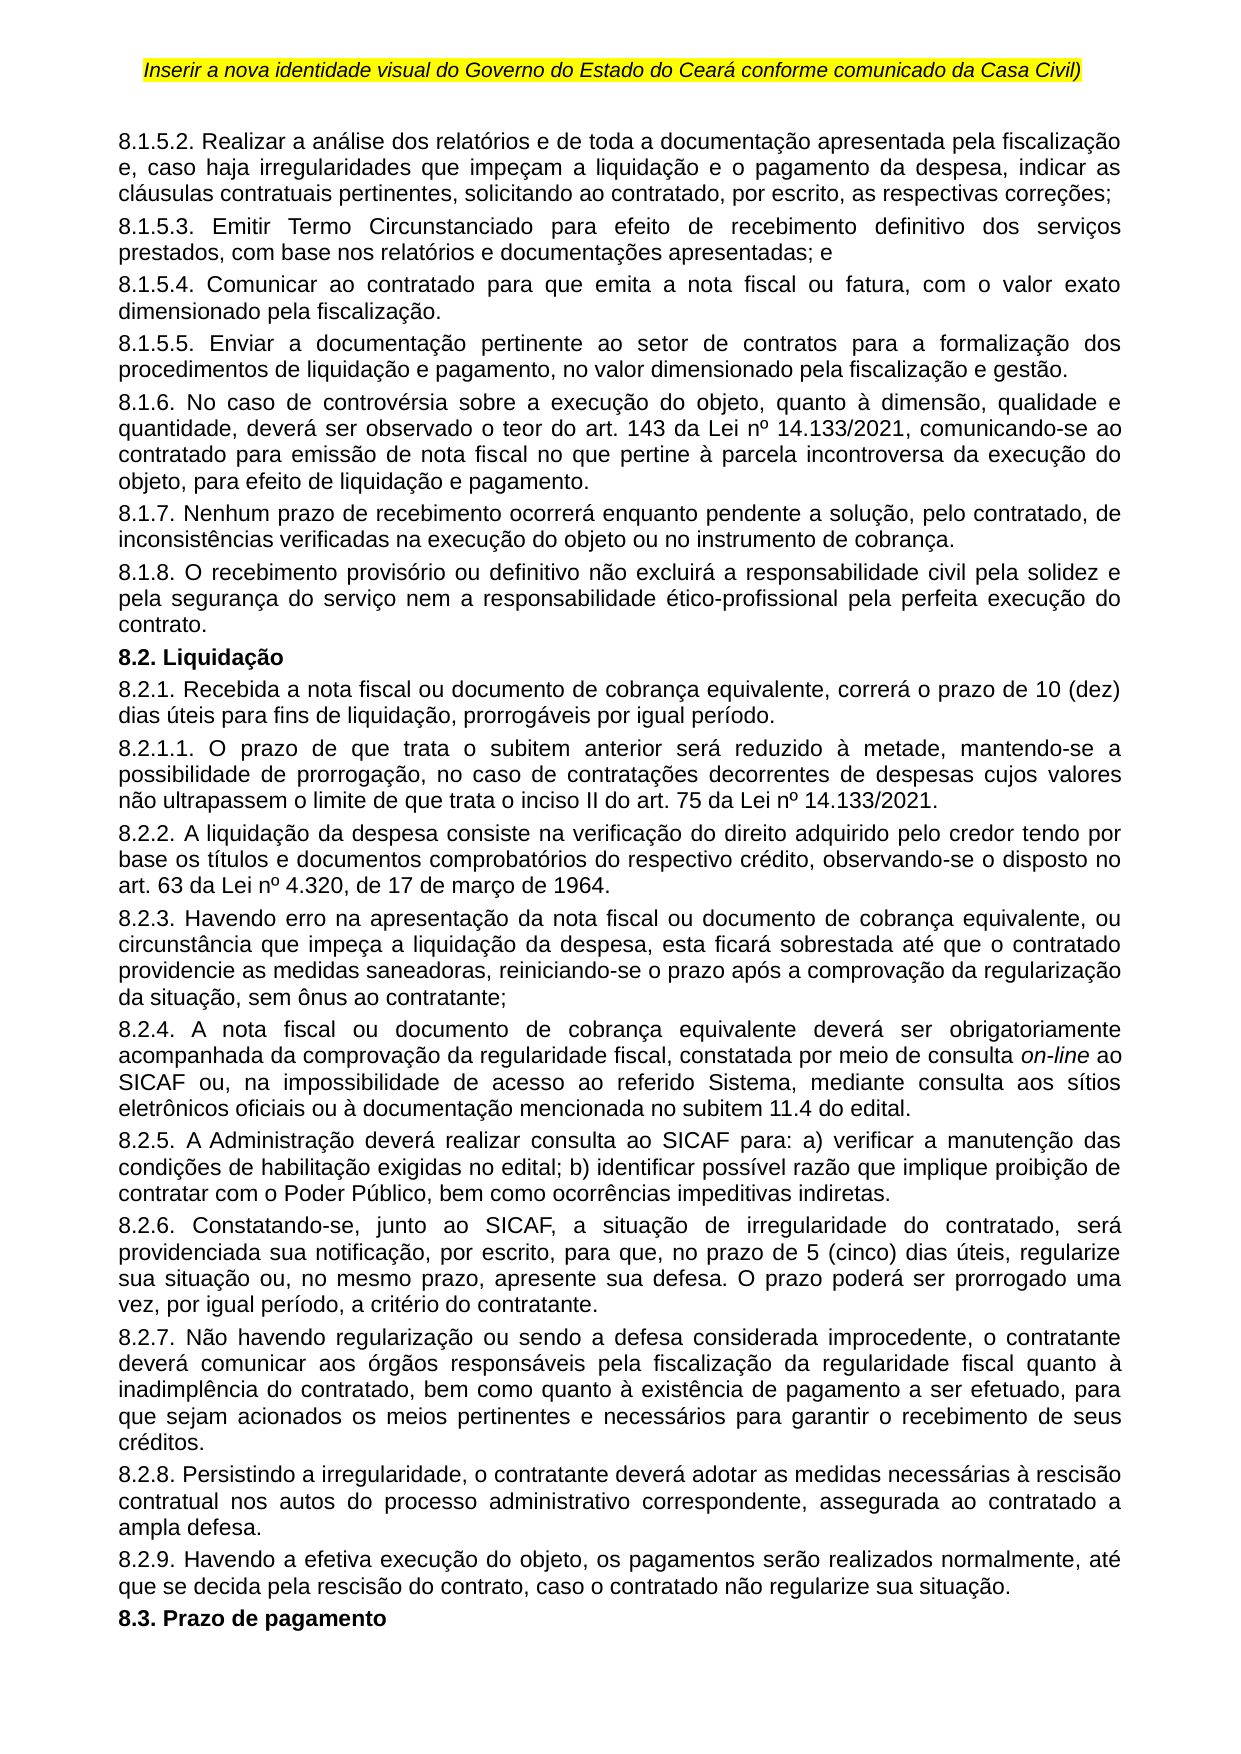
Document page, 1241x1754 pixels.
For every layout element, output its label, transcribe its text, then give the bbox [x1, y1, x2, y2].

list 8.1.5.3. Emitir Termo Circunstanciado para efeito de recebimento definitivo dos serviços prestados, com base nos relatórios e documentações apresentadas; e [118, 213, 1122, 265]
list 8.1.5.5. Enviar a documentação pertinente ao setor de contratos para a formalização dos procedimentos de liquidação e pagamento, no valor dimensionado pela fiscalização e gestão. [118, 330, 1122, 383]
text 8.2.4. A nota fiscal ou documento de cobrança equivalente deverá ser obrigatoriamente acompanhada da comprovação da regularidade fiscal, constatada por meio de consulta on-line ao SICAF ou, na impossibilidade de acesso ao referido Sistema, mediante consulta aos sítios eletrônicos oficiais ou à documentação mencionada no subitem 11.4 do edital. [118, 1016, 1122, 1121]
text 8.2.1. Recebida a nota fiscal ou documento de cobrança equivalente, correrá o prazo de 10 (dez) dias úteis para fins de liquidação, prorrogáveis por igual período. [118, 676, 1122, 728]
list 8.1.5.4. Comunicar ao contratado para que emita a nota fiscal ou fatura, com o valor exato dimensionado pela fiscalização. [118, 271, 1122, 324]
list 8.1.5.2. Realizar a análise dos relatórios e de toda a documentação apresentada pela fiscalização e, caso haja irregularidades que impeçam a liquidação e o pagamento da despesa, indicar as cláusulas contratuais pertinentes, solicitando ao contratado, por escrito, as respectivas correções; [118, 128, 1122, 207]
text 8.2. Liquidação [118, 643, 1122, 670]
list 8.1.6. No caso de controvérsia sobre a execução do objeto, quanto à dimensão, qualidade e quantidade, deverá ser observado o teor do art. 143 da Lei nº 14.133/2021, comunicando-se ao contratado para emissão de nota fiscal no que pertine à parcela incontroversa da execução do objeto, para efeito de liquidação e pagamento. [118, 388, 1122, 494]
text 8.2.6. Constatando-se, junto ao SICAF, a situação de irregularidade do contratado, será providenciada sua notificação, por escrito, para que, no prazo de 5 (cinco) dias úteis, regularize sua situação ou, no mesmo prazo, apresente sua defesa. O prazo poderá ser prorrogado uma vez, por igual período, a critério do contratante. [118, 1212, 1122, 1318]
text 8.2.8. Persistindo a irregularidade, o contratante deverá adotar as medidas necessárias à rescisão contratual nos autos do processo administrativo correspondente, assegurada ao contratado a ampla defesa. [118, 1461, 1122, 1540]
text 8.2.9. Havendo a efetiva execução do objeto, os pagamentos serão realizados normalmente, até que se decida pela rescisão do contrato, caso o contratado não regularize sua situação. [118, 1546, 1122, 1599]
text 8.1.8. O recebimento provisório ou definitivo não excluirá a responsabilidade civil pela solidez e pela segurança do serviço nem a responsabilidade ético-profissional pela perfeita execução do contrato. [118, 558, 1122, 638]
text 8.2.5. A Administração deverá realizar consulta ao SICAF para: a) verificar a manutenção das condições de habilitação exigidas no edital; b) identificar possível razão que implique proibição de contratar com o Poder Público, bem como ocorrências impeditivas indiretas. [118, 1127, 1122, 1206]
text 8.2.2. A liquidação da despesa consiste na verificação do direito adquirido pelo credor tendo por base os títulos e documentos comprobatórios do respectivo crédito, observando-se o disposto no art. 63 da Lei nº 4.320, de 17 de março de 1964. [118, 819, 1122, 898]
text 8.2.7. Não havendo regularização ou sendo a defesa considerada improcedente, o contratante deverá comunicar aos órgãos responsáveis pela fiscalização da regularidade fiscal quanto à inadimplência do contratado, bem como quanto à existência de pagamento a ser efetuado, para que sejam acionados os meios pertinentes e necessários para garantir o recebimento de seus créditos. [118, 1323, 1122, 1455]
text 8.3. Prazo de pagamento [118, 1605, 1122, 1631]
list 8.1.7. Nenhum prazo de recebimento ocorrerá enquanto pendente a solução, pelo contratado, de inconsistências verificadas na execução do objeto ou no instrumento de cobrança. [118, 500, 1122, 553]
text 8.2.1.1. O prazo de que trata o subitem anterior será reduzido à metade, mantendo-se a possibilidade de prorrogação, no caso de contratações decorrentes de despesas cujos valores não ultrapassem o limite de que trata o inciso II do art. 75 da Lei nº 14.133/2021. [118, 734, 1122, 813]
text 8.2.3. Havendo erro na apresentação da nota fiscal ou documento de cobrança equivalente, ou circunstância que impeça a liquidação da despesa, esta ficará sobrestada até que o contratado providencie as medidas saneadoras, reiniciando-se o prazo após a comprovação da regularização da situação, sem ônus ao contratante; [118, 904, 1122, 1010]
